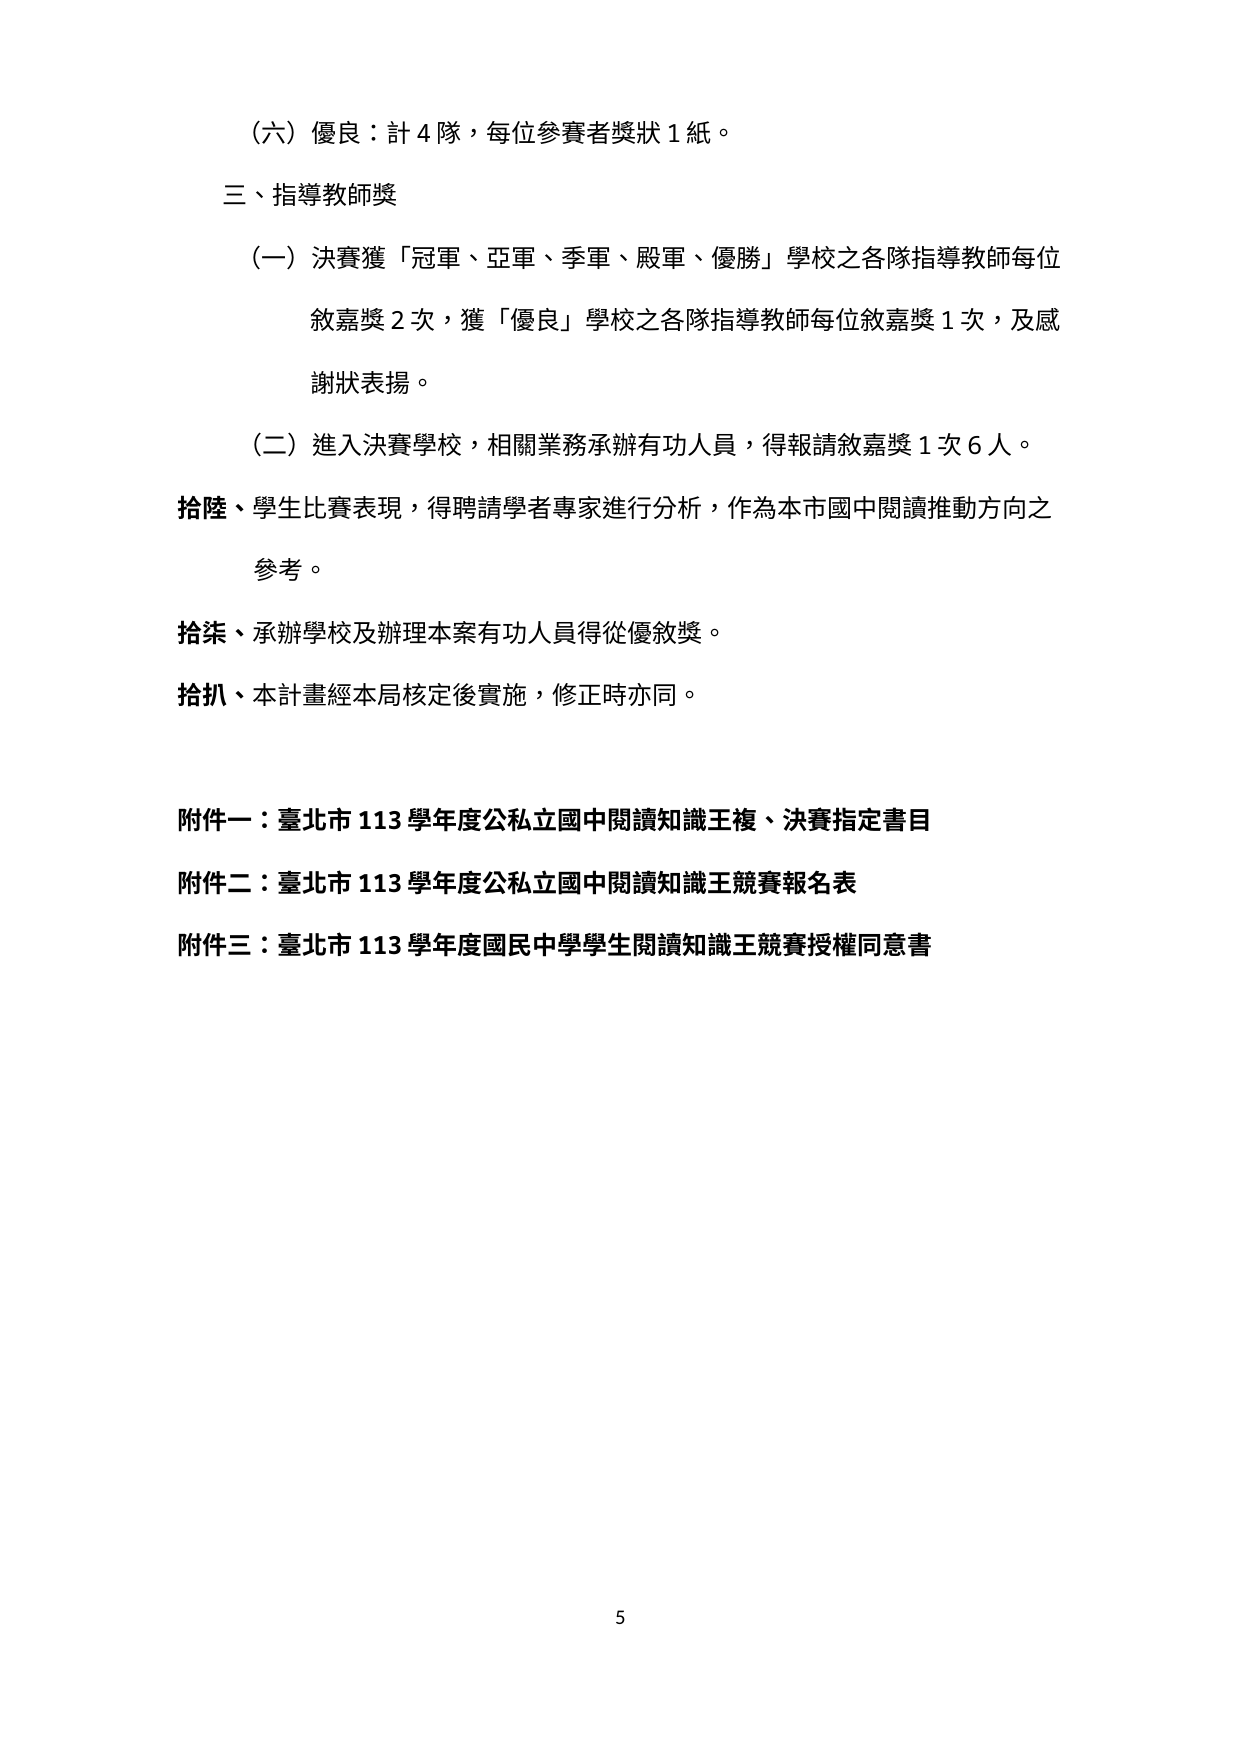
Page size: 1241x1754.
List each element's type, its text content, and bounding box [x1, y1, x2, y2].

text 附件三：臺北市113學年度國民中學學生閱讀知識王競賽授權同意書 [177, 902, 1063, 964]
text （六）優良：計4隊，每位參賽者獎狀1紙。 [177, 89, 1143, 152]
text （一）決賽獲「冠軍、亞軍、季軍、殿軍、優勝」學校之各隊指導教師每位敘嘉獎2次，獲「優良」學校之各隊指導教師每位敘嘉獎1次，及感謝狀表揚。 [221, 214, 1063, 402]
text 附件二：臺北市113學年度公私立國中閱讀知識王競賽報名表 [177, 839, 1063, 902]
text 附件一：臺北市113學年度公私立國中閱讀知識王複、決賽指定書目 [177, 777, 1063, 839]
text 拾柒、承辦學校及辦理本案有功人員得從優敘獎。 [177, 589, 1063, 652]
text 拾扒、本計畫經本局核定後實施，修正時亦同。 [177, 652, 1063, 714]
text 三、指導教師獎 [177, 152, 1063, 214]
text 拾陸、學生比賽表現，得聘請學者專家進行分析，作為本市國中閱讀推動方向之參考。 [177, 464, 1063, 589]
text （二）進入決賽學校，相關業務承辦有功人員，得報請敘嘉獎1次6人。 [177, 402, 1063, 464]
